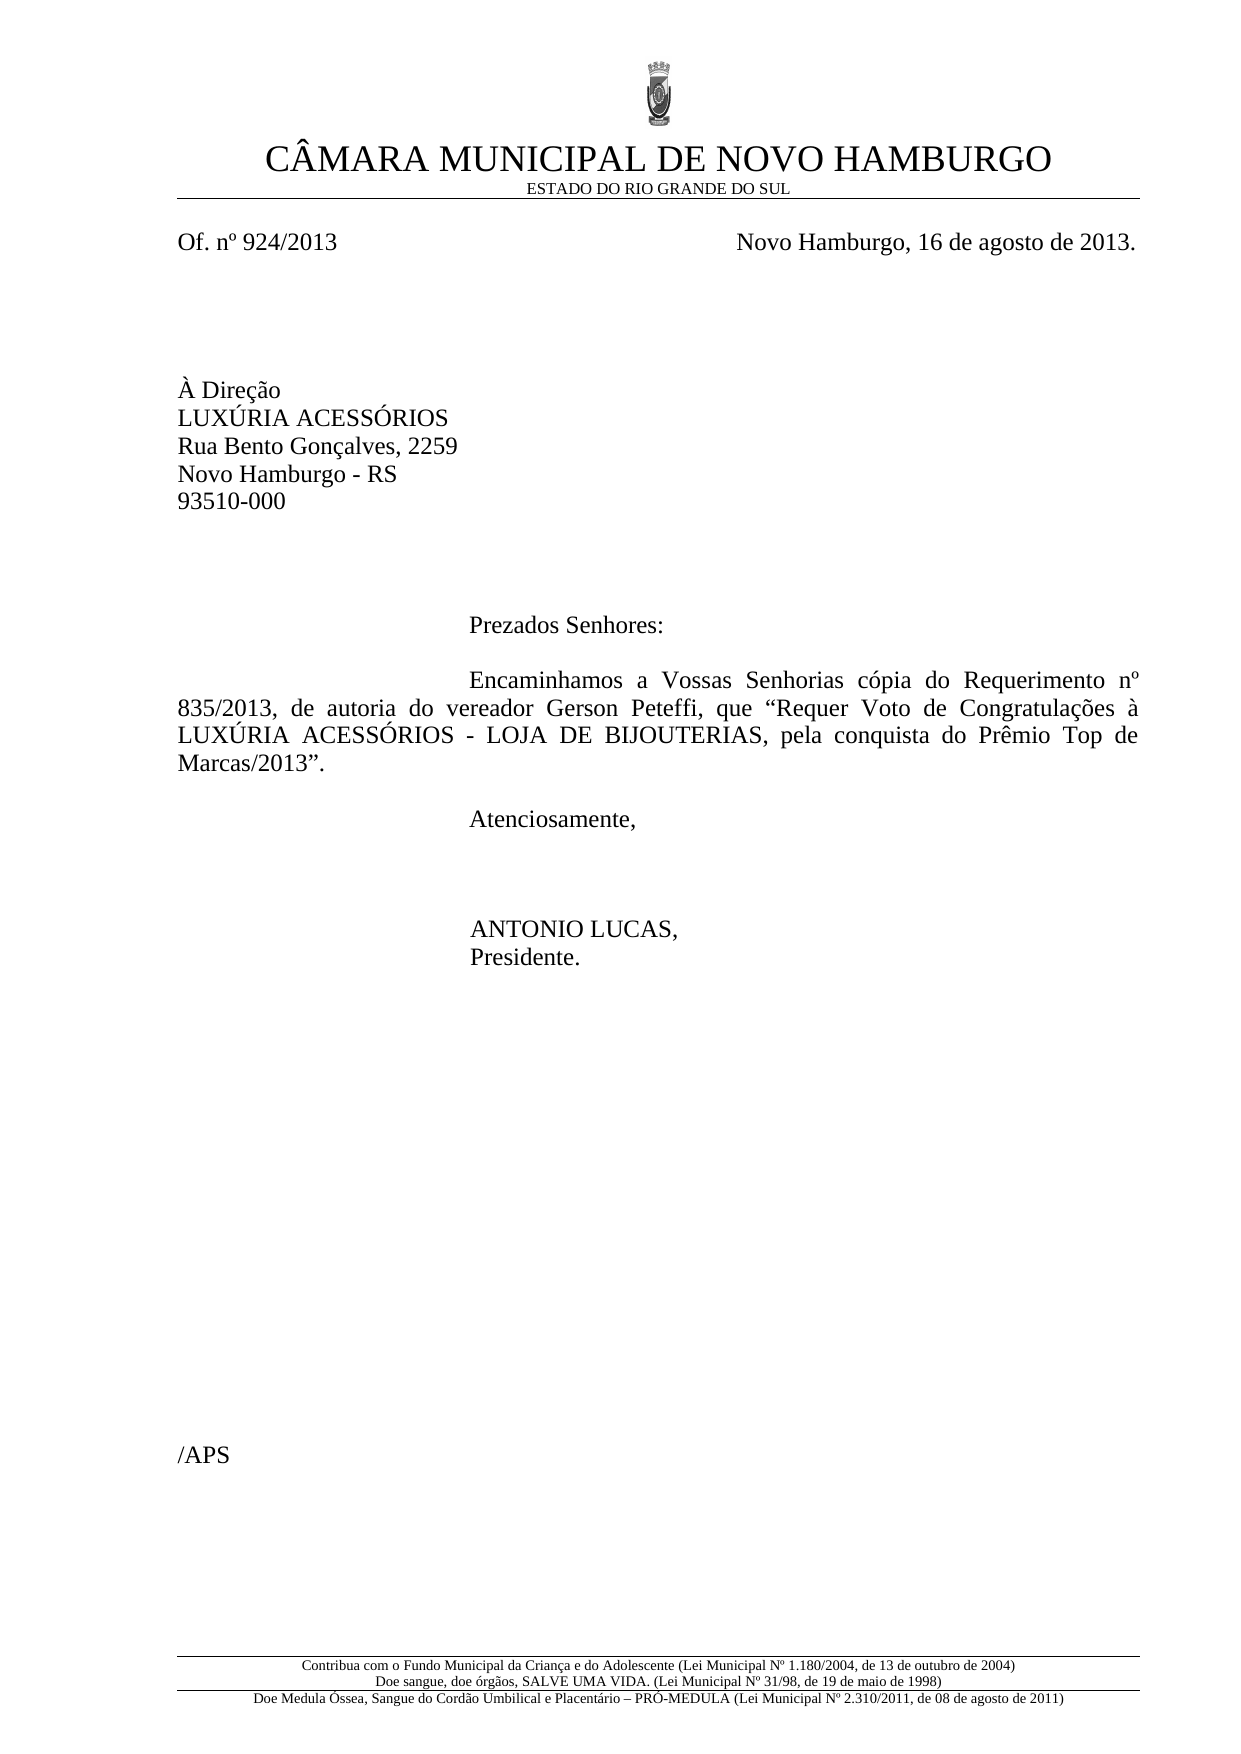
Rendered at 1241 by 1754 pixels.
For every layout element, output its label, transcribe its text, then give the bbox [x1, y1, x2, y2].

text /APS [177, 1441, 1140, 1469]
text Encaminhamos a Vossas Senhorias cópia do Requerimento nº 835/2013, de autoria do vereador Gerson Peteffi, que “Requer Voto de Congratulações à LUXÚRIA ACESSÓRIOS - LOJA DE BIJOUTERIAS, pela conquista do Prêmio Top de Marcas/2013”. [177, 666, 1140, 777]
text Rua Bento Gonçalves, 2259 [177, 432, 1140, 460]
text À Direção [177, 377, 1140, 404]
text Atenciosamente, [177, 805, 1140, 832]
text ANTONIO LUCAS, [470, 916, 1140, 943]
text 93510-000 [177, 487, 1140, 515]
text Prezados Senhores: [177, 611, 1140, 638]
text Presidente. [470, 943, 1140, 971]
text LUXÚRIA ACESSÓRIOS [177, 404, 1140, 432]
text Of. nº 924/2013 Novo Hamburgo, 16 de agosto de 2013. [177, 228, 1140, 256]
text Novo Hamburgo - RS [177, 460, 1140, 487]
